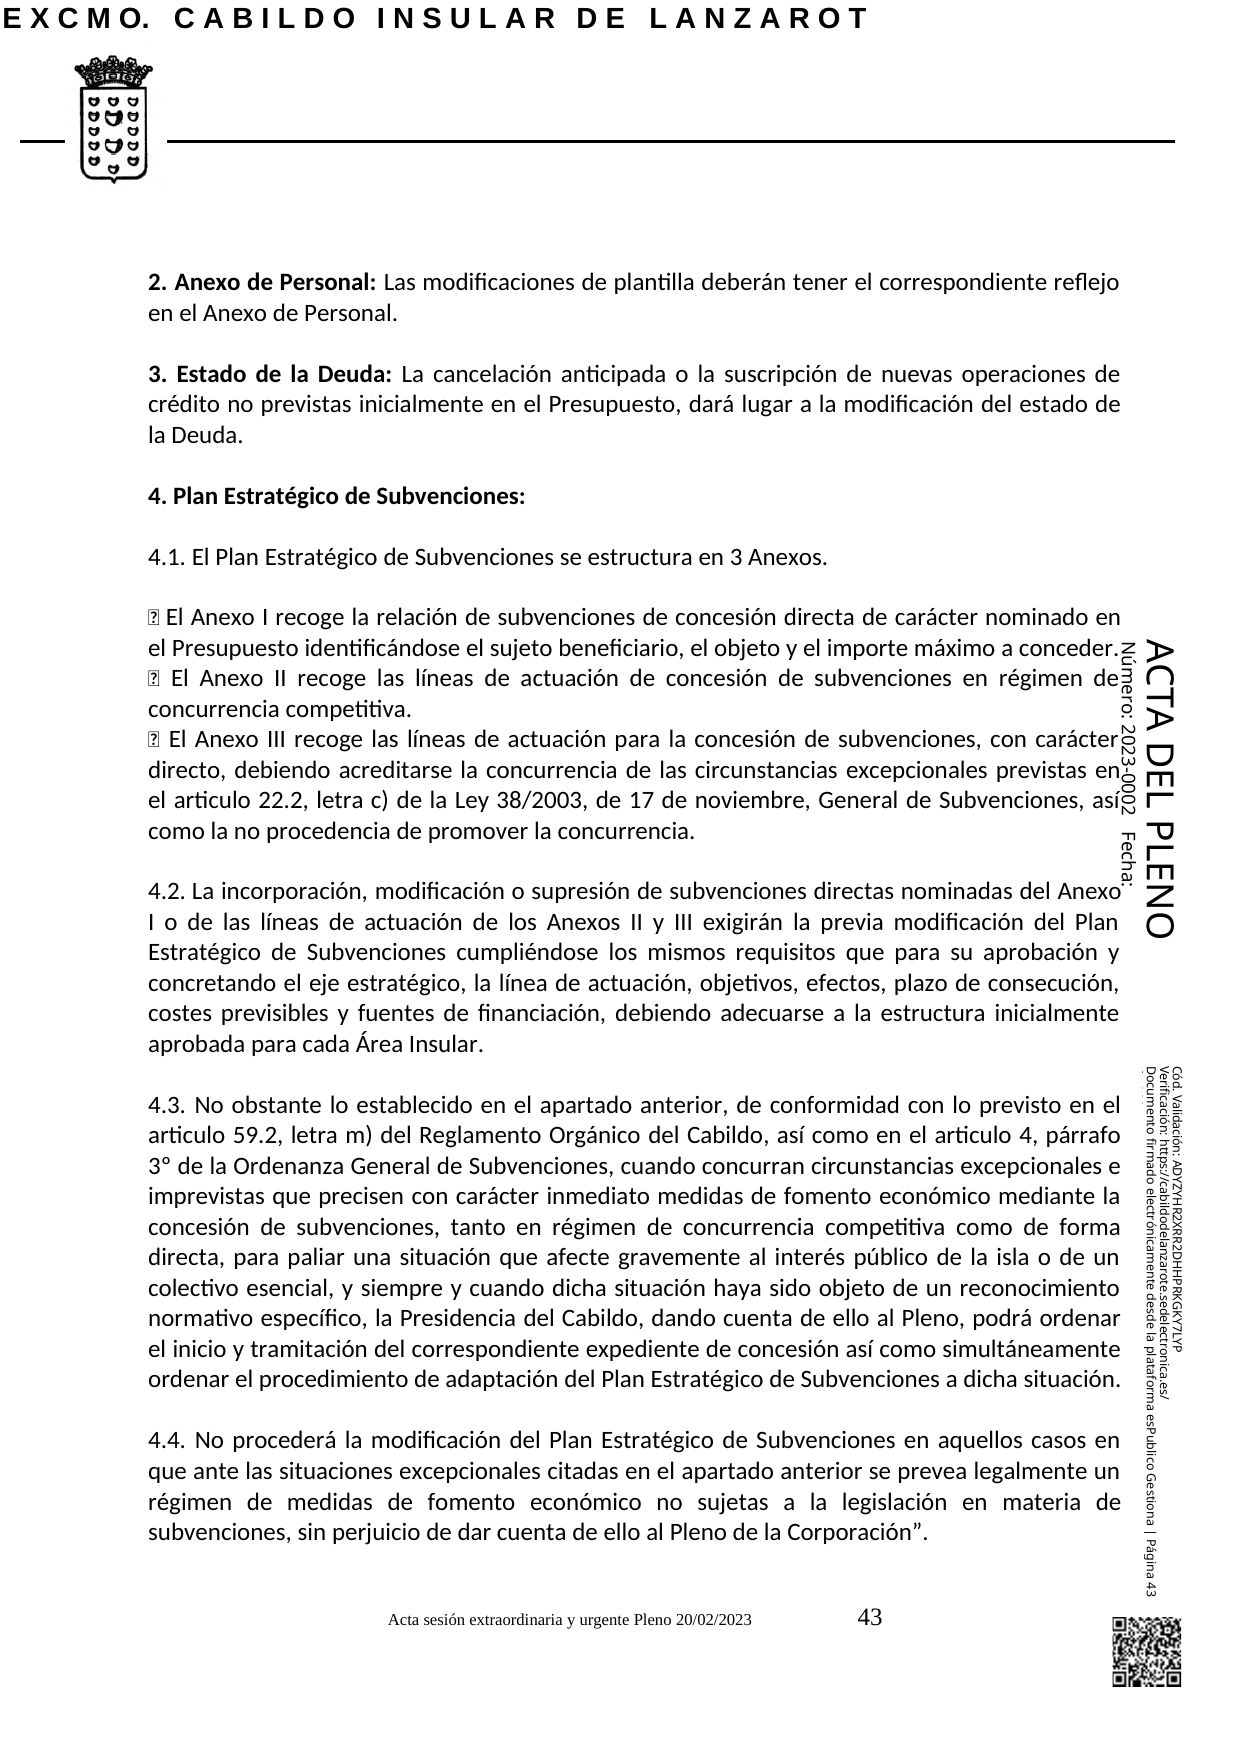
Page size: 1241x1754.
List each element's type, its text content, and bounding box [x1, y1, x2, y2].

list Verificación: https://cabildodelanzarote.sedelectronica.es/ [1158, 1066, 1171, 1607]
list No procederá la modificación del Plan Estratégico de Subvenciones en aquellos casos en que ante las situaciones excepcionales citadas en el apartado anterior se prevea legalmente un régimen de medidas de fomento económico no sujetas a la legislación en materia de subvenciones, sin perjuicio de dar cuenta de ello al Pleno de la Corporación”. [148, 1425, 1122, 1547]
list No obstante lo establecido en el apartado anterior, de conformidad con lo previsto en el articulo 59.2, letra m) del Reglamento Orgánico del Cabildo, así como en el articulo 4, párrafo 3º de la Ordenanza General de Subvenciones, cuando concurran circunstancias excepcionales e imprevistas que precisen con carácter inmediato medidas de fomento económico mediante la concesión de subvenciones, tanto en régimen de concurrencia competitiva como de forma directa, para paliar una situación que afecte gravemente al interés público de la isla o de un colectivo esencial, y siempre y cuando dicha situación haya sido objeto de un reconocimiento normativo específico, la Presidencia del Cabildo, dando cuenta de ello al Pleno, podrá ordenar el inicio y tramitación del correspondiente expediente de concesión así como simultáneamente ordenar el procedimiento de adaptación del Plan Estratégico de Subvenciones a dicha situación. [148, 1089, 1122, 1394]
list El Anexo I recoge la relación de subvenciones de concesión directa de carácter nominado en el Presupuesto identificándose el sujeto beneficiario, el objeto y el importe máximo a conceder. [148, 601, 1121, 662]
list Cód. Validación: ADYZYHR2XRR2DHHPRKGKY7LYP [1171, 1066, 1184, 1607]
text Acta sesión extraordinaria y urgente Pleno 20/02/2023 43 [388, 1602, 1192, 1630]
list El Anexo II recoge las líneas de actuación de concesión de subvenciones en régimen de concurrencia competitiva. [148, 662, 1121, 723]
list ACTA DEL PLENO [1140, 639, 1183, 984]
list Estado de la Deuda: La cancelación anticipada o la suscripción de nuevas operaciones de crédito no previstas inicialmente en el Presupuesto, dará lugar a la modificación del estado de la Deuda. [148, 358, 1121, 449]
picture [1112, 1617, 1182, 1687]
list Documento firmado electrónicamente desde la plataforma esPublico Gestiona | Página 43 de 144 [1143, 1066, 1158, 1607]
list Número: 2023-0002 Fecha: 20/06/2023 [1117, 641, 1140, 984]
list La incorporación, modificación o supresión de subvenciones directas nominadas del Anexo I o de las líneas de actuación de los Anexos II y III exigirán la previa modificación del Plan Estratégico de Subvenciones cumpliéndose los mismos requisitos que para su aprobación y concretando el eje estratégico, la línea de actuación, objetivos, efectos, plazo de consecución, costes previsibles y fuentes de financiación, debiendo adecuarse a la estructura inicialmente aprobada para cada Área Insular. [148, 875, 1121, 1058]
list El Plan Estratégico de Subvenciones se estructura en 3 Anexos. [148, 541, 1192, 571]
subtitle Plan Estratégico de Subvenciones: [148, 480, 1192, 510]
list Anexo de Personal: Las modificaciones de plantilla deberán tener el correspondiente reflejo en el Anexo de Personal. [148, 266, 1121, 327]
list El Anexo III recoge las líneas de actuación para la concesión de subvenciones, con carácter directo, debiendo acreditarse la concurrencia de las circunstancias excepcionales previstas en el articulo 22.2, letra c) de la Ley 38/2003, de 17 de noviembre, General de Subvenciones, así como la no procedencia de promover la concurrencia. [148, 723, 1121, 846]
picture [65, 39, 167, 193]
